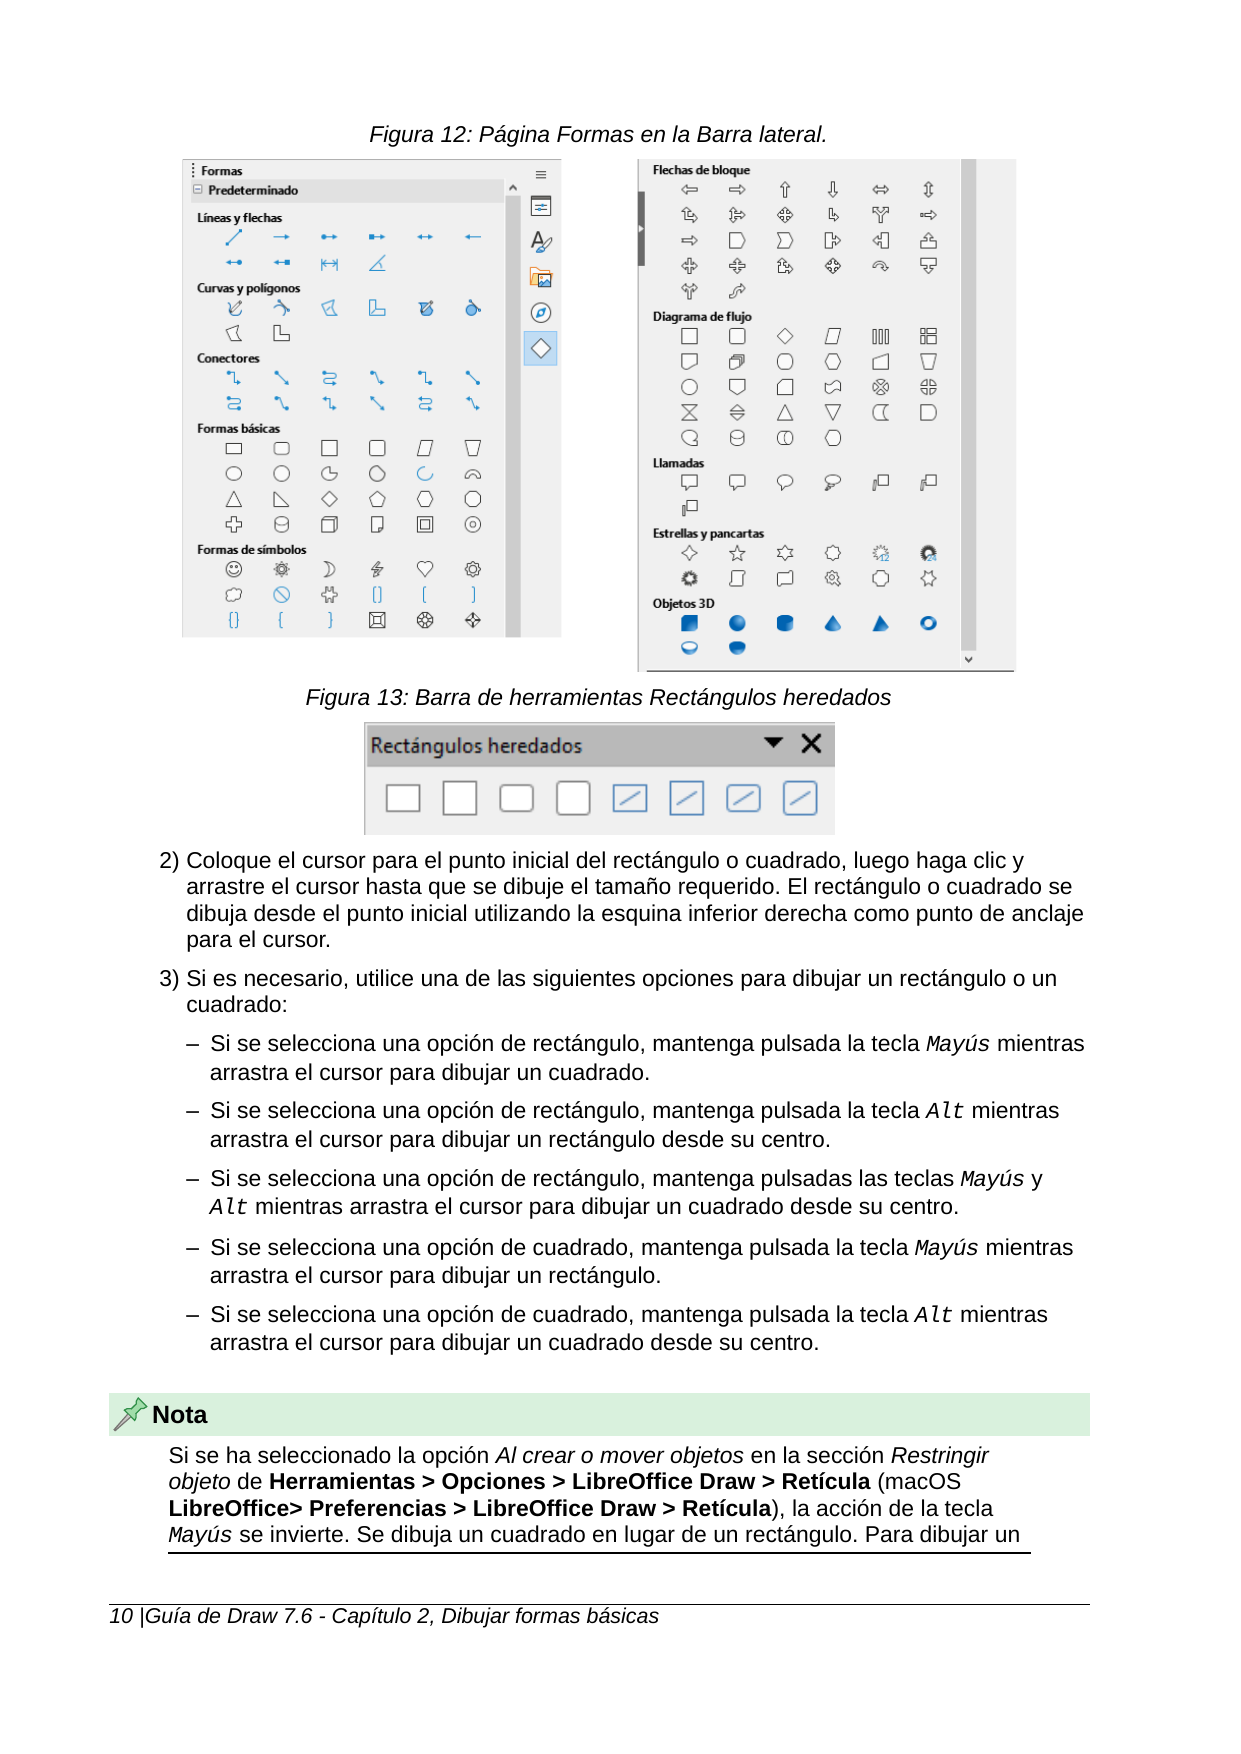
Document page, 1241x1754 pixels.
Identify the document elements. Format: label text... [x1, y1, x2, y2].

list Si se selecciona una opción de cuadrado, mantenga pulsada la tecla Mayús mientras arrastra el cursor para dibujar un rectángulo. [186, 1234, 1090, 1288]
text Figura 13: Barra de herramientas Rectángulos heredados [305, 684, 894, 711]
text Figura 12: Página Formas en la Barra lateral. [182, 121, 1016, 147]
list Si se selecciona una opción de rectángulo, mantenga pulsadas las teclas Mayús y Alt mientras arrastra el cursor para dibujar un cuadrado desde su centro. [186, 1164, 1090, 1221]
subtitle Nota [109, 1393, 1090, 1436]
list Si es necesario, utilice una de las siguientes opciones para dibujar un rectángulo o un cuadrado: [186, 965, 1090, 1018]
picture [182, 159, 1017, 672]
list Si se selecciona una opción de cuadrado, mantenga pulsada la tecla Alt mientras arrastra el cursor para dibujar un cuadrado desde su centro. [186, 1301, 1090, 1356]
list Coloque el cursor para el punto inicial del rectángulo o cuadrado, luego haga clic y arrastre el cursor hasta que se dibuje el tamaño requerido. El rectángulo o cuadrado se dibuja desde el punto inicial utilizando la esquina inferior derecha como punto de anclaje para el cursor. [186, 847, 1090, 952]
list Si se selecciona una opción de rectángulo, mantenga pulsada la tecla Mayús mientras arrastra el cursor para dibujar un cuadrado. [186, 1030, 1090, 1085]
list Si se selecciona una opción de rectángulo, mantenga pulsada la tecla Alt mientras arrastra el cursor para dibujar un rectángulo desde su centro. [186, 1097, 1090, 1152]
text Si se ha seleccionado la opción Al crear o mover objetos en la sección Restringir objeto de Herramientas > Opciones > LibreOffice Draw > Retícula (macOS LibreOffice> Preferencias > LibreOffice Draw > Retícula), la acción de la tecla Mayús se invierte. Se dibuja un cuadrado en lugar de un rectángulo. Para dibujar un [168, 1442, 1031, 1552]
picture [364, 722, 835, 835]
